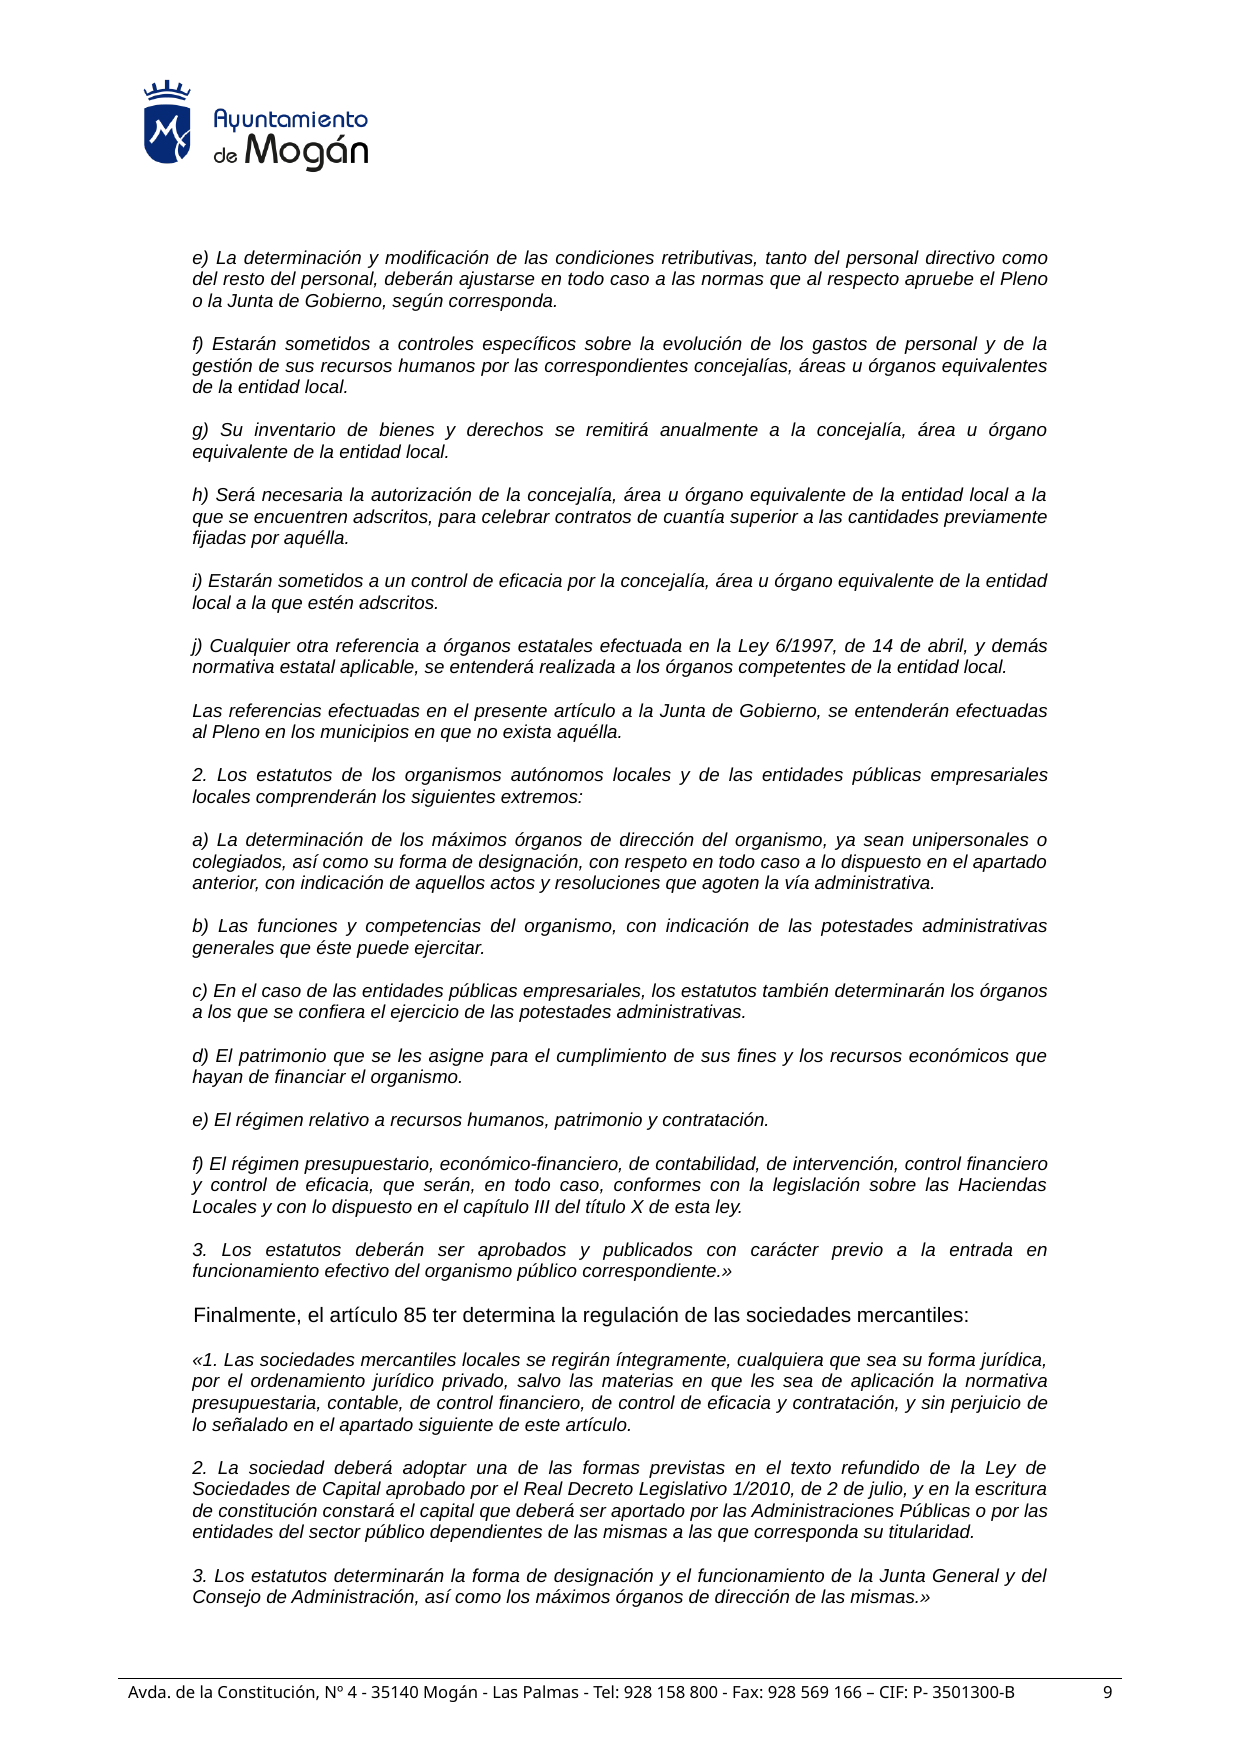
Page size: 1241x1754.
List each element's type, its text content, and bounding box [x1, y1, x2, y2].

text Finalmente, el artículo 85 ter determina la regulación de las sociedades mercantiles: [118, 1303, 1048, 1327]
text 2. La sociedad deberá adoptar una de las formas previstas en el texto refundido de la Ley de Sociedades de Capital aprobado por el Real Decreto Legislativo 1/2010, de 2 de julio, y en la escritura de constitución constará el capital que deberá ser aportado por las Administraciones Públicas o por las entidades del sector público dependientes de las mismas a las que corresponda su titularidad. [192, 1457, 1048, 1543]
text «1. Las sociedades mercantiles locales se regirán íntegramente, cualquiera que sea su forma jurídica, por el ordenamiento jurídico privado, salvo las materias en que les sea de aplicación la normativa presupuestaria, contable, de control financiero, de control de eficacia y contratación, y sin perjuicio de lo señalado en el apartado siguiente de este artículo. [192, 1349, 1048, 1435]
text g) Su inventario de bienes y derechos se remitirá anualmente a la concejalía, área u órgano equivalente de la entidad local. [192, 419, 1048, 462]
picture [129, 58, 385, 190]
text a) La determinación de los máximos órganos de dirección del organismo, ya sean unipersonales o colegiados, así como su forma de designación, con respeto en todo caso a lo dispuesto en el apartado anterior, con indicación de aquellos actos y resoluciones que agoten la vía administrativa. [192, 829, 1048, 893]
text Las referencias efectuadas en el presente artículo a la Junta de Gobierno, se entenderán efectuadas al Pleno en los municipios en que no exista aquélla. [192, 699, 1048, 743]
text d) El patrimonio que se les asigne para el cumplimiento de sus fines y los recursos económicos que hayan de financiar el organismo. [192, 1044, 1048, 1088]
text b) Las funciones y competencias del organismo, con indicación de las potestades administrativas generales que éste puede ejercitar. [192, 915, 1048, 958]
text 3. Los estatutos deberán ser aprobados y publicados con carácter previo a la entrada en funcionamiento efectivo del organismo público correspondiente.» [192, 1238, 1048, 1282]
text c) En el caso de las entidades públicas empresariales, los estatutos también determinarán los órganos a los que se confiera el ejercicio de las potestades administrativas. [192, 980, 1048, 1023]
text h) Será necesaria la autorización de la concejalía, área u órgano equivalente de la entidad local a la que se encuentren adscritos, para celebrar contratos de cuantía superior a las cantidades previamente fijadas por aquélla. [192, 484, 1048, 548]
text f) El régimen presupuestario, económico-financiero, de contabilidad, de intervención, control financiero y control de eficacia, que serán, en todo caso, conformes con la legislación sobre las Haciendas Locales y con lo dispuesto en el capítulo III del título X de esta ley. [192, 1152, 1048, 1217]
text f) Estarán sometidos a controles específicos sobre la evolución de los gastos de personal y de la gestión de sus recursos humanos por las correspondientes concejalías, áreas u órganos equivalentes de la entidad local. [192, 333, 1048, 398]
text 2. Los estatutos de los organismos autónomos locales y de las entidades públicas empresariales locales comprenderán los siguientes extremos: [192, 764, 1048, 807]
text e) El régimen relativo a recursos humanos, patrimonio y contratación. [192, 1109, 1048, 1131]
text i) Estarán sometidos a un control de eficacia por la concejalía, área u órgano equivalente de la entidad local a la que estén adscritos. [192, 570, 1048, 613]
text j) Cualquier otra referencia a órganos estatales efectuada en la Ley 6/1997, de 14 de abril, y demás normativa estatal aplicable, se entenderá realizada a los órganos competentes de la entidad local. [192, 635, 1048, 678]
text e) La determinación y modificación de las condiciones retributivas, tanto del personal directivo como del resto del personal, deberán ajustarse en todo caso a las normas que al respecto apruebe el Pleno o la Junta de Gobierno, según corresponda. [192, 247, 1048, 311]
text 3. Los estatutos determinarán la forma de designación y el funcionamiento de la Junta General y del Consejo de Administración, así como los máximos órganos de dirección de las mismas.» [192, 1564, 1048, 1607]
